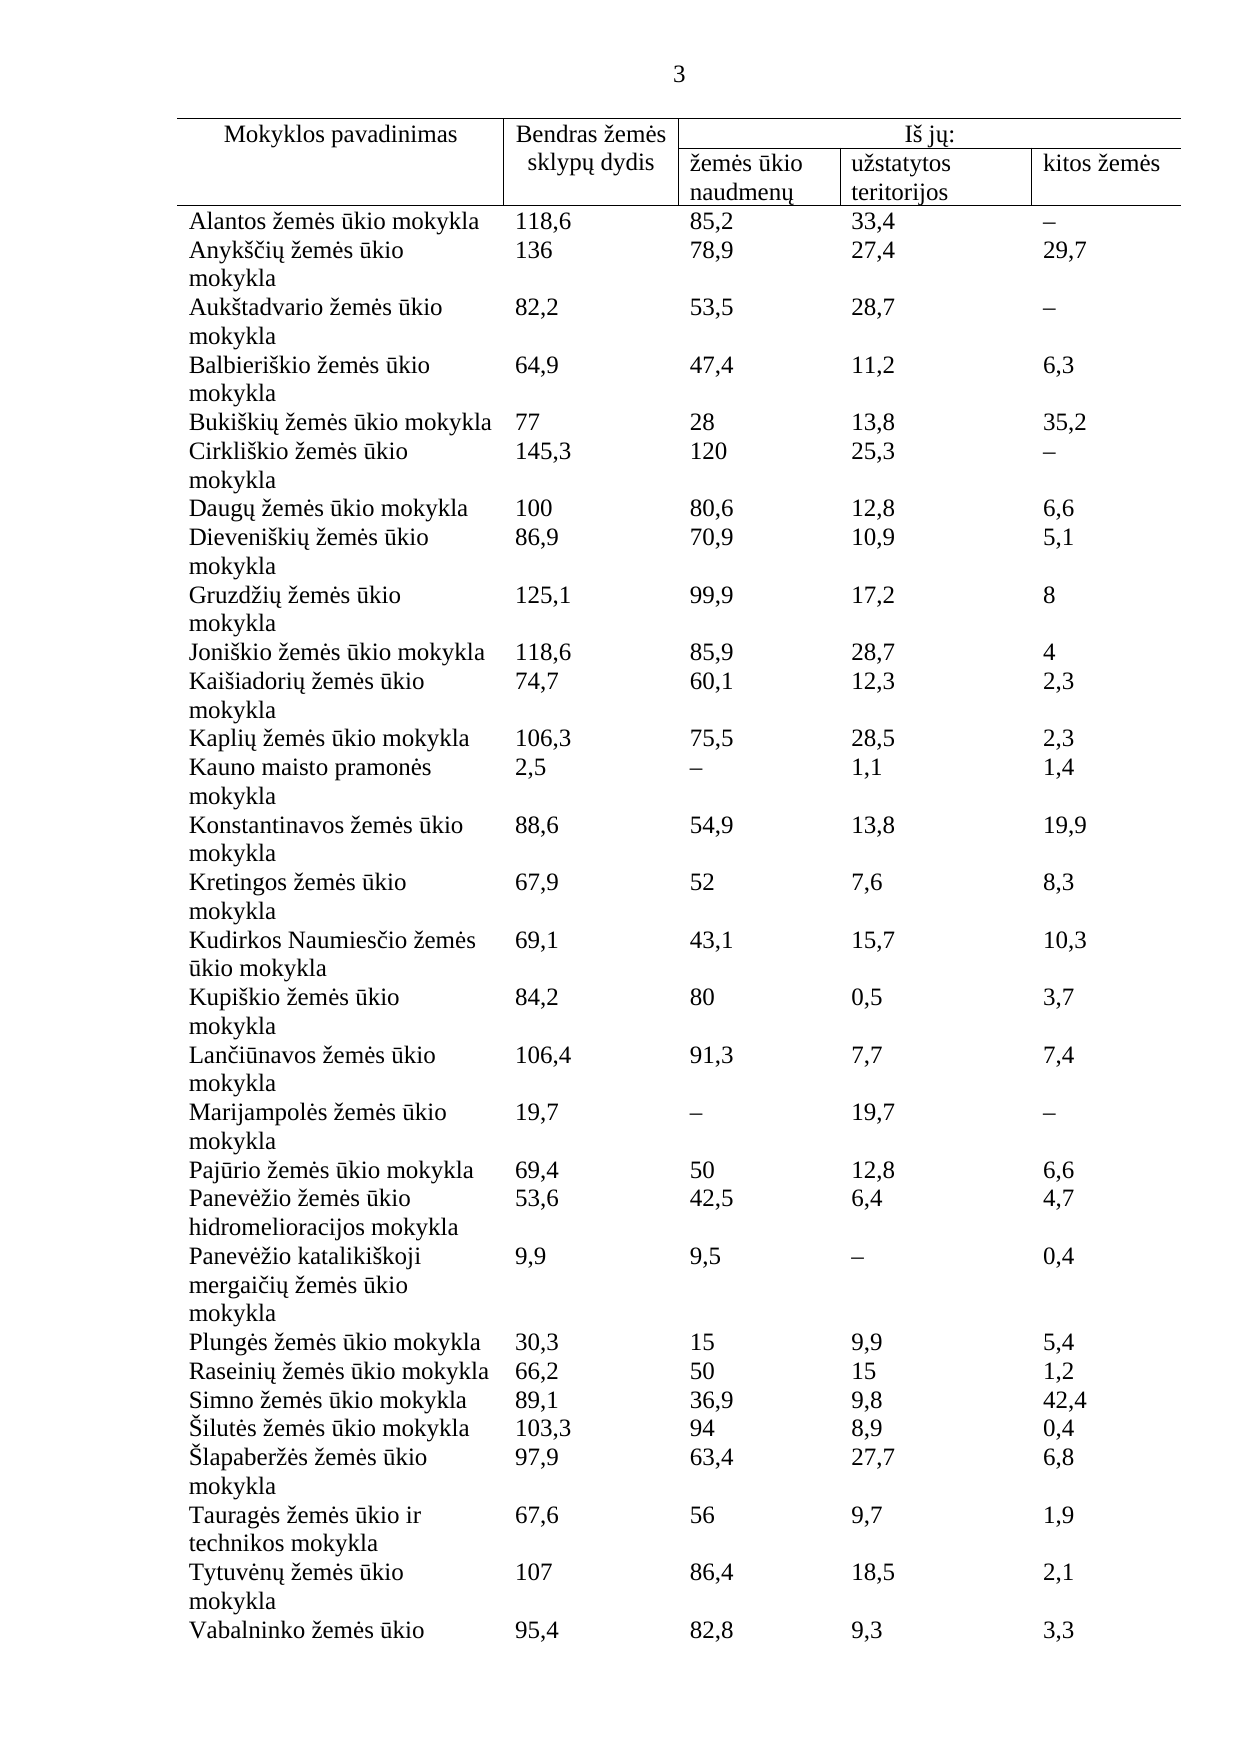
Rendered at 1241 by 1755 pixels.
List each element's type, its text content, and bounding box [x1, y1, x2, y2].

table_cell 6,4 [840, 1184, 1032, 1241]
table_cell kitos žemės [1032, 149, 1181, 205]
table_cell 6,6 [1032, 1155, 1181, 1183]
table_cell Daugų žemės ūkio mokykla [177, 494, 503, 522]
table_cell 67,6 [504, 1500, 678, 1557]
table_cell Alantos žemės ūkio mokykla [177, 206, 503, 235]
table_cell Cirkliškio žemės ūkio mokykla [177, 436, 503, 493]
table_cell 27,4 [840, 235, 1032, 292]
table_cell 28 [678, 407, 840, 436]
table_cell 19,7 [504, 1097, 678, 1155]
table_cell 94 [678, 1414, 840, 1442]
table_cell 6,8 [1032, 1442, 1181, 1500]
table_cell 0,5 [840, 982, 1032, 1040]
table_cell 42,4 [1032, 1385, 1181, 1413]
table_cell 1,1 [840, 752, 1032, 810]
table_cell 33,4 [840, 206, 1032, 235]
table_cell 19,9 [1032, 810, 1181, 867]
table_cell 7,4 [1032, 1040, 1181, 1097]
table_cell 13,8 [840, 407, 1032, 436]
table_cell 7,6 [840, 867, 1032, 925]
table_cell 118,6 [504, 206, 678, 235]
table_cell 82,8 [678, 1615, 840, 1636]
table_cell 28,5 [840, 724, 1032, 752]
table_cell Kaišiadorių žemės ūkio mokykla [177, 666, 503, 723]
table_cell Šlapaberžės žemės ūkio mokykla [177, 1442, 503, 1500]
table_cell 50 [678, 1356, 840, 1385]
table_cell Plungės žemės ūkio mokykla [177, 1327, 503, 1356]
table_cell 42,5 [678, 1184, 840, 1241]
table_cell – [1032, 292, 1181, 350]
table_cell 5,4 [1032, 1327, 1181, 1356]
table_cell Aukštadvario žemės ūkio mokykla [177, 292, 503, 350]
table_cell 85,9 [678, 637, 840, 666]
table_cell 9,8 [840, 1385, 1032, 1413]
table_cell 9,7 [840, 1500, 1032, 1557]
table_cell Joniškio žemės ūkio mokykla [177, 637, 503, 666]
table_cell 36,9 [678, 1385, 840, 1413]
table_cell 0,4 [1032, 1241, 1181, 1327]
table_cell 6,6 [1032, 494, 1181, 522]
table_cell – [678, 752, 840, 810]
table_cell Kudirkos Naumiesčio žemės ūkio mokykla [177, 925, 503, 982]
table_cell 91,3 [678, 1040, 840, 1097]
table_cell 64,9 [504, 350, 678, 407]
table_cell 5,1 [1032, 522, 1181, 580]
table_cell 69,1 [504, 925, 678, 982]
table_cell Pajūrio žemės ūkio mokykla [177, 1155, 503, 1183]
table_cell Anykščių žemės ūkio mokykla [177, 235, 503, 292]
table_cell Gruzdžių žemės ūkio mokykla [177, 580, 503, 637]
table_cell 56 [678, 1500, 840, 1557]
table_cell Panevėžio katalikiškoji mergaičių žemės ūkio mokykla [177, 1241, 503, 1327]
table_cell 12,3 [840, 666, 1032, 723]
table_cell 2,3 [1032, 666, 1181, 723]
table_cell 118,6 [504, 637, 678, 666]
table_cell 63,4 [678, 1442, 840, 1500]
table_cell žemės ūkio naudmenų [679, 149, 840, 205]
table_cell 8 [1032, 580, 1181, 637]
table_cell 47,4 [678, 350, 840, 407]
table_cell 78,9 [678, 235, 840, 292]
table_cell 53,6 [504, 1184, 678, 1241]
table_cell 3,3 [1032, 1615, 1181, 1636]
table_cell Kretingos žemės ūkio mokykla [177, 867, 503, 925]
table_cell 8,3 [1032, 867, 1181, 925]
table_cell – [1032, 1097, 1181, 1155]
table_cell 95,4 [504, 1615, 678, 1636]
table_cell 10,9 [840, 522, 1032, 580]
table_cell 9,9 [840, 1327, 1032, 1356]
table_cell Panevėžio žemės ūkio hidromelioracijos mokykla [177, 1184, 503, 1241]
table_cell 80 [678, 982, 840, 1040]
table_cell 120 [678, 436, 840, 493]
table_cell – [840, 1241, 1032, 1327]
table_cell 88,6 [504, 810, 678, 867]
table_cell 1,4 [1032, 752, 1181, 810]
table_cell Lančiūnavos žemės ūkio mokykla [177, 1040, 503, 1097]
table_cell 2,3 [1032, 724, 1181, 752]
table_cell Tytuvėnų žemės ūkio mokykla [177, 1557, 503, 1615]
table_cell Marijampolės žemės ūkio mokykla [177, 1097, 503, 1155]
table_cell Bukiškių žemės ūkio mokykla [177, 407, 503, 436]
table_cell – [1032, 206, 1181, 235]
table_cell 145,3 [504, 436, 678, 493]
table_cell – [678, 1097, 840, 1155]
table_cell Kupiškio žemės ūkio mokykla [177, 982, 503, 1040]
table_cell 106,3 [504, 724, 678, 752]
table_cell 29,7 [1032, 235, 1181, 292]
table_cell 77 [504, 407, 678, 436]
table_cell 86,4 [678, 1557, 840, 1615]
table_cell 30,3 [504, 1327, 678, 1356]
table_cell Dieveniškių žemės ūkio mokykla [177, 522, 503, 580]
table_cell 13,8 [840, 810, 1032, 867]
table_cell Šilutės žemės ūkio mokykla [177, 1414, 503, 1442]
table_cell 100 [504, 494, 678, 522]
table_cell 27,7 [840, 1442, 1032, 1500]
table_cell 66,2 [504, 1356, 678, 1385]
table_cell 86,9 [504, 522, 678, 580]
table_cell 80,6 [678, 494, 840, 522]
table_cell 4 [1032, 637, 1181, 666]
table_cell 7,7 [840, 1040, 1032, 1097]
table_cell 82,2 [504, 292, 678, 350]
table_cell 136 [504, 235, 678, 292]
table_cell 84,2 [504, 982, 678, 1040]
table_cell 74,7 [504, 666, 678, 723]
table_cell 15 [840, 1356, 1032, 1385]
table_cell 15,7 [840, 925, 1032, 982]
table_header Mokyklos pavadinimas [177, 119, 503, 205]
table_cell 106,4 [504, 1040, 678, 1097]
table_cell Balbieriškio žemės ūkio mokykla [177, 350, 503, 407]
table_cell 1,9 [1032, 1500, 1181, 1557]
table_header Bendras žemės sklypų dydis [504, 119, 678, 205]
table_cell Kauno maisto pramonės mokykla [177, 752, 503, 810]
table_cell Vabalninko žemės ūkio mokykla [177, 1615, 503, 1636]
table_cell 1,2 [1032, 1356, 1181, 1385]
table_cell 12,8 [840, 1155, 1032, 1183]
table_cell 75,5 [678, 724, 840, 752]
table_cell 85,2 [678, 206, 840, 235]
table_cell 43,1 [678, 925, 840, 982]
table_cell 97,9 [504, 1442, 678, 1500]
table_cell Tauragės žemės ūkio ir technikos mokykla [177, 1500, 503, 1557]
table_cell 18,5 [840, 1557, 1032, 1615]
table_cell 19,7 [840, 1097, 1032, 1155]
table_cell 50 [678, 1155, 840, 1183]
table_cell 9,5 [678, 1241, 840, 1327]
table_cell 53,5 [678, 292, 840, 350]
table_cell 25,3 [840, 436, 1032, 493]
table_cell 4,7 [1032, 1184, 1181, 1241]
table_cell 17,2 [840, 580, 1032, 637]
table_cell 69,4 [504, 1155, 678, 1183]
table_cell Simno žemės ūkio mokykla [177, 1385, 503, 1413]
table_cell 28,7 [840, 292, 1032, 350]
table_cell 107 [504, 1557, 678, 1615]
table_cell 8,9 [840, 1414, 1032, 1442]
table_cell 0,4 [1032, 1414, 1181, 1442]
table_cell 3,7 [1032, 982, 1181, 1040]
table_cell 6,3 [1032, 350, 1181, 407]
table_cell užstatytos teritorijos [841, 149, 1031, 205]
table_cell 70,9 [678, 522, 840, 580]
table_cell 99,9 [678, 580, 840, 637]
table_cell 2,1 [1032, 1557, 1181, 1615]
table_cell – [1032, 436, 1181, 493]
table_cell Raseinių žemės ūkio mokykla [177, 1356, 503, 1385]
table_cell 67,9 [504, 867, 678, 925]
table_cell 54,9 [678, 810, 840, 867]
table_cell 9,3 [840, 1615, 1032, 1636]
table_cell 2,5 [504, 752, 678, 810]
table_cell 28,7 [840, 637, 1032, 666]
table_cell 10,3 [1032, 925, 1181, 982]
table_cell 52 [678, 867, 840, 925]
table_cell 11,2 [840, 350, 1032, 407]
table_cell 35,2 [1032, 407, 1181, 436]
table_cell 89,1 [504, 1385, 678, 1413]
table_cell 60,1 [678, 666, 840, 723]
table_cell 125,1 [504, 580, 678, 637]
table_header Iš jų: [679, 119, 1181, 147]
table_cell 15 [678, 1327, 840, 1356]
table_cell 103,3 [504, 1414, 678, 1442]
table_cell Kaplių žemės ūkio mokykla [177, 724, 503, 752]
table_cell Konstantinavos žemės ūkio mokykla [177, 810, 503, 867]
table_cell 12,8 [840, 494, 1032, 522]
table_cell 9,9 [504, 1241, 678, 1327]
